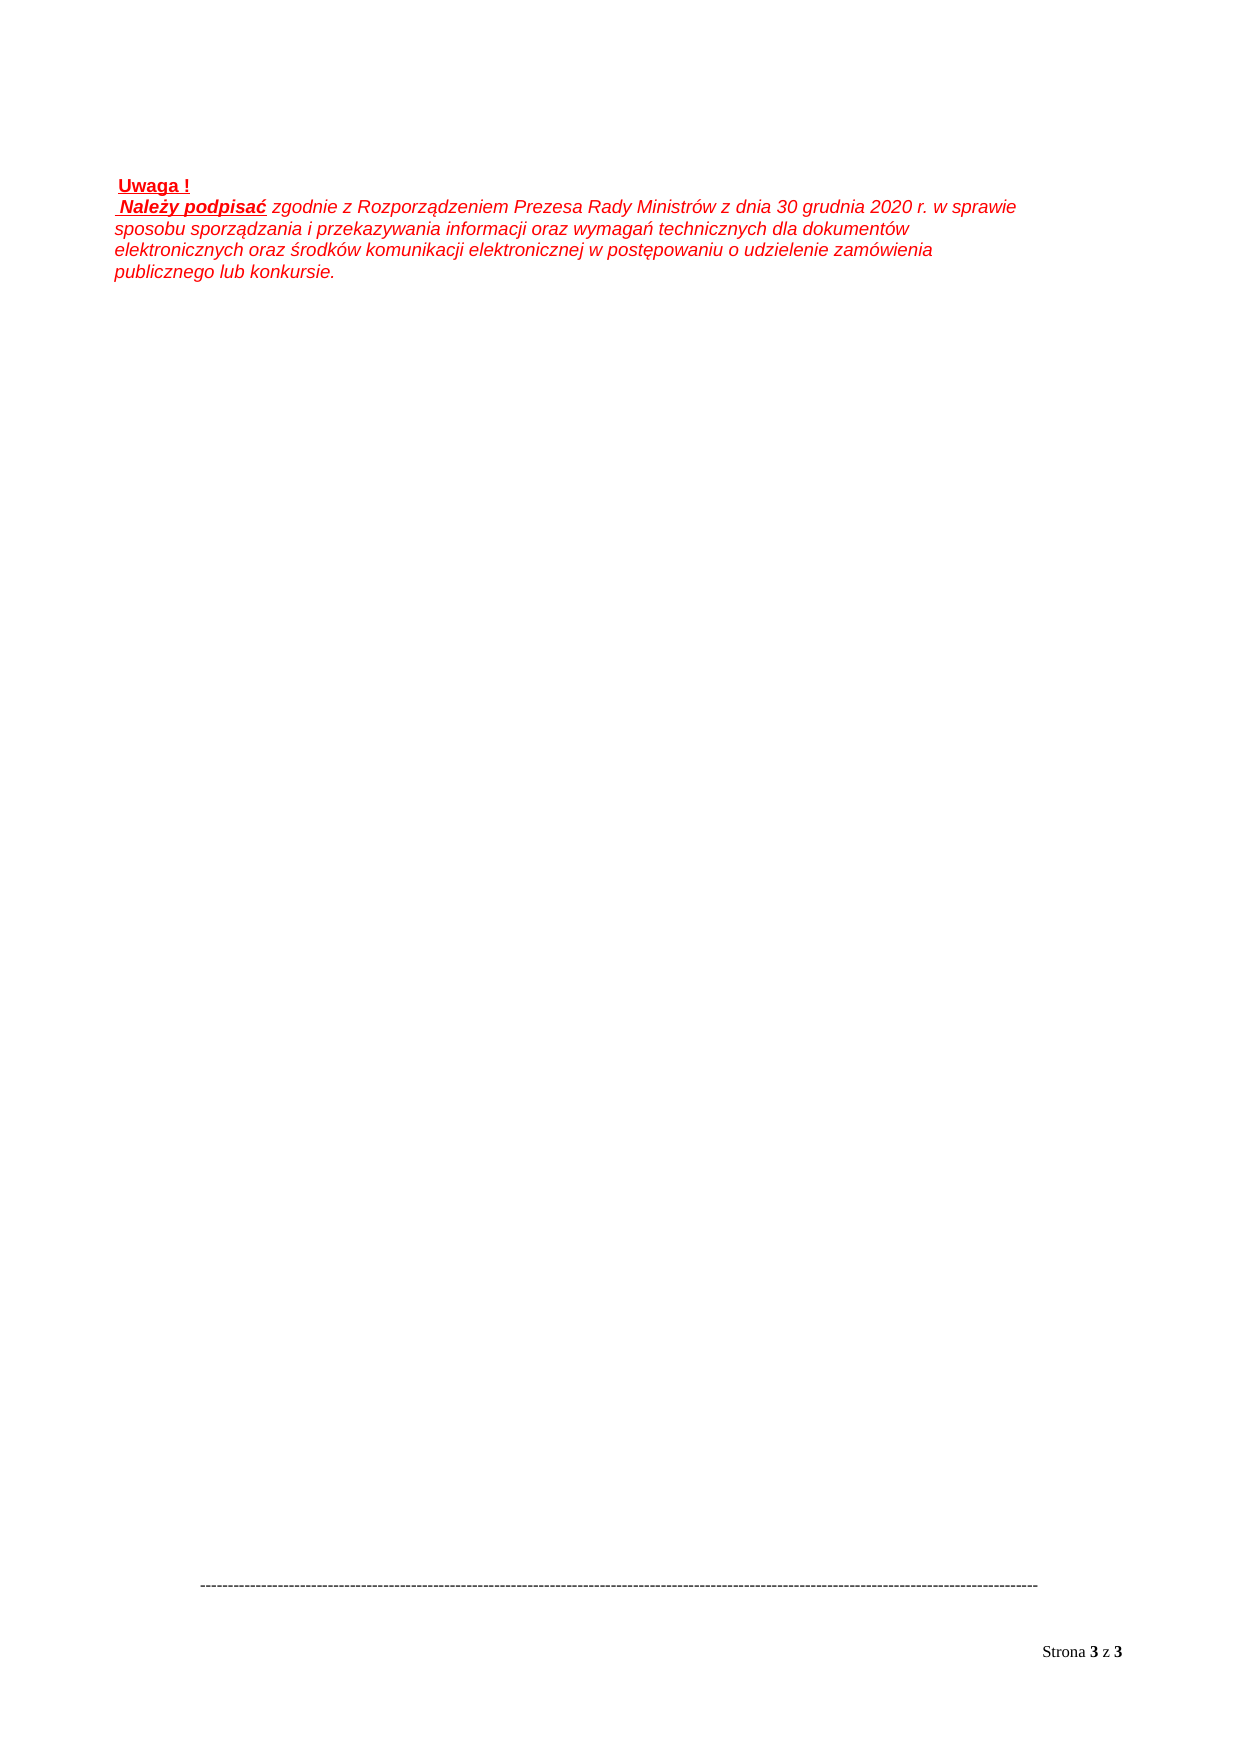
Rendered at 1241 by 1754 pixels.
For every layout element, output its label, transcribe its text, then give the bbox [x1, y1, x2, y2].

text Uwaga ! [118, 174, 1122, 196]
text elektronicznych oraz środków komunikacji elektronicznej w postępowaniu o udzielenie zamówienia [114, 239, 1122, 261]
text Należy podpisać zgodnie z Rozporządzeniem Prezesa Rady Ministrów z dnia 30 grudnia 2020 r. w sprawie [114, 196, 1122, 217]
text publicznego lub konkursie. [114, 261, 1122, 282]
text sposobu sporządzania i przekazywania informacji oraz wymagań technicznych dla dokumentów [114, 217, 1122, 239]
